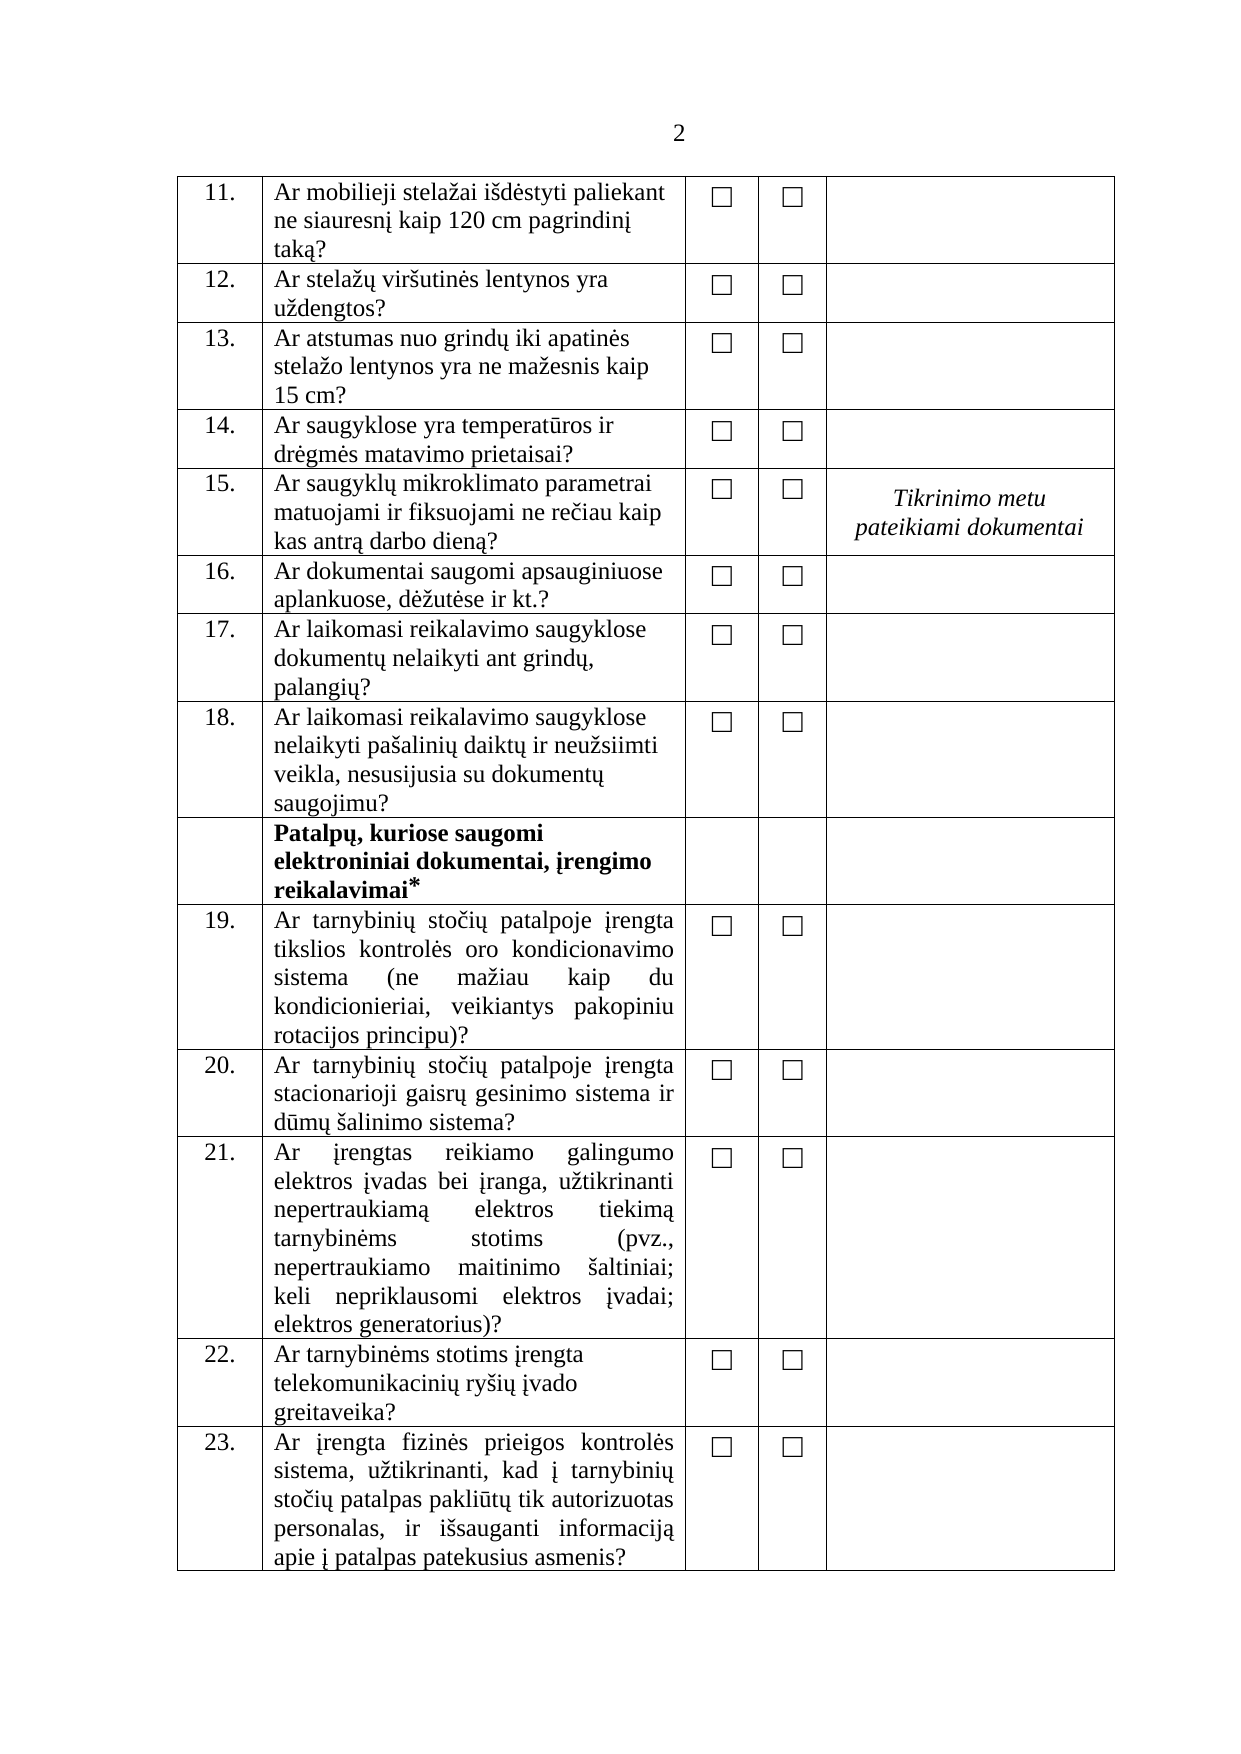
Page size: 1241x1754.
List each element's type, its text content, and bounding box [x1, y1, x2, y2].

table_cell [827, 1339, 1114, 1426]
table_cell □ [686, 323, 758, 409]
table_cell [827, 905, 1114, 1049]
table_cell □ [686, 702, 758, 817]
table_cell Ar laikomasi reikalavimo saugyklose dokumentų nelaikyti ant grindų, palangių? [263, 614, 685, 701]
table_cell Tikrinimo metu pateikiami dokumentai [827, 469, 1114, 555]
table_cell Patalpų, kuriose saugomi elektroniniai dokumentai, įrengimo reikalavimai ⃰ [263, 818, 685, 904]
table_cell [686, 818, 758, 904]
table_cell 19. [178, 905, 262, 1049]
table_cell □ [759, 323, 826, 409]
table_cell [759, 818, 826, 904]
table_cell □ [759, 702, 826, 817]
table_cell □ [759, 1137, 826, 1338]
table_cell □ [686, 469, 758, 555]
table_cell Ar įrengtas reikiamo galingumo elektros įvadas bei įranga, užtikrinanti nepertraukiamą elektros tiekimą tarnybinėms stotims (pvz., nepertraukiamo maitinimo šaltiniai; keli nepriklausomi elektros įvadai; elektros generatorius)? [263, 1137, 685, 1338]
table_cell [827, 323, 1114, 409]
table_cell [827, 177, 1114, 263]
table_cell Ar saugyklų mikroklimato parametrai matuojami ir fiksuojami ne rečiau kaip kas antrą darbo dieną? [263, 469, 685, 555]
table_cell [827, 1427, 1114, 1570]
table_cell □ [759, 1427, 826, 1570]
table_cell [827, 818, 1114, 904]
table_cell [827, 410, 1114, 467]
table_cell □ [759, 614, 826, 701]
table_cell 20. [178, 1050, 262, 1136]
table_cell [827, 614, 1114, 701]
table_cell □ [759, 1339, 826, 1426]
table_cell Ar laikomasi reikalavimo saugyklose nelaikyti pašalinių daiktų ir neužsiimti veikla, nesusijusia su dokumentų saugojimu? [263, 702, 685, 817]
table_cell □ [759, 264, 826, 322]
table_cell □ [686, 177, 758, 263]
table_cell Ar stelažų viršutinės lentynos yra uždengtos? [263, 264, 685, 322]
table_cell □ [686, 556, 758, 613]
table_cell Ar įrengta fizinės prieigos kontrolės sistema, užtikrinanti, kad į tarnybinių stočių patalpas pakliūtų tik autorizuotas personalas, ir išsauganti informaciją apie į patalpas patekusius asmenis? [263, 1427, 685, 1570]
table_cell 15. [178, 469, 262, 555]
table_cell 21. [178, 1137, 262, 1338]
table_cell □ [686, 410, 758, 467]
table_cell □ [759, 1050, 826, 1136]
table_cell [827, 264, 1114, 322]
table_cell Ar dokumentai saugomi apsauginiuose aplankuose, dėžutėse ir kt.? [263, 556, 685, 613]
table_cell □ [759, 905, 826, 1049]
table_cell 11. [178, 177, 262, 263]
table_cell 16. [178, 556, 262, 613]
table_cell [827, 556, 1114, 613]
table_cell [827, 1050, 1114, 1136]
table_cell Ar atstumas nuo grindų iki apatinės stelažo lentynos yra ne mažesnis kaip 15 cm? [263, 323, 685, 409]
table_cell □ [759, 556, 826, 613]
table_cell Ar saugyklose yra temperatūros ir drėgmės matavimo prietaisai? [263, 410, 685, 467]
table_cell □ [686, 905, 758, 1049]
table_cell □ [759, 177, 826, 263]
table_cell 22. [178, 1339, 262, 1426]
table_cell □ [686, 264, 758, 322]
table_cell 17. [178, 614, 262, 701]
table_cell [827, 702, 1114, 817]
table_cell 13. [178, 323, 262, 409]
table_cell □ [686, 614, 758, 701]
table_cell □ [686, 1050, 758, 1136]
table_cell 14. [178, 410, 262, 467]
table_cell □ [759, 469, 826, 555]
table_cell [178, 818, 262, 904]
table_cell □ [686, 1427, 758, 1570]
table_cell Ar tarnybinių stočių patalpoje įrengta tikslios kontrolės oro kondicionavimo sistema (ne mažiau kaip du kondicionieriai, veikiantys pakopiniu rotacijos principu)? [263, 905, 685, 1049]
table_cell □ [686, 1137, 758, 1338]
table_cell 12. [178, 264, 262, 322]
table_cell 23. [178, 1427, 262, 1570]
table_cell [827, 1137, 1114, 1338]
table_cell □ [686, 1339, 758, 1426]
table_cell Ar tarnybinėms stotims įrengta telekomunikacinių ryšių įvado greitaveika? [263, 1339, 685, 1426]
table_cell □ [759, 410, 826, 467]
table_cell 18. [178, 702, 262, 817]
table_cell Ar mobilieji stelažai išdėstyti paliekant ne siauresnį kaip 120 cm pagrindinį taką? [263, 177, 685, 263]
table_cell Ar tarnybinių stočių patalpoje įrengta stacionarioji gaisrų gesinimo sistema ir dūmų šalinimo sistema? [263, 1050, 685, 1136]
